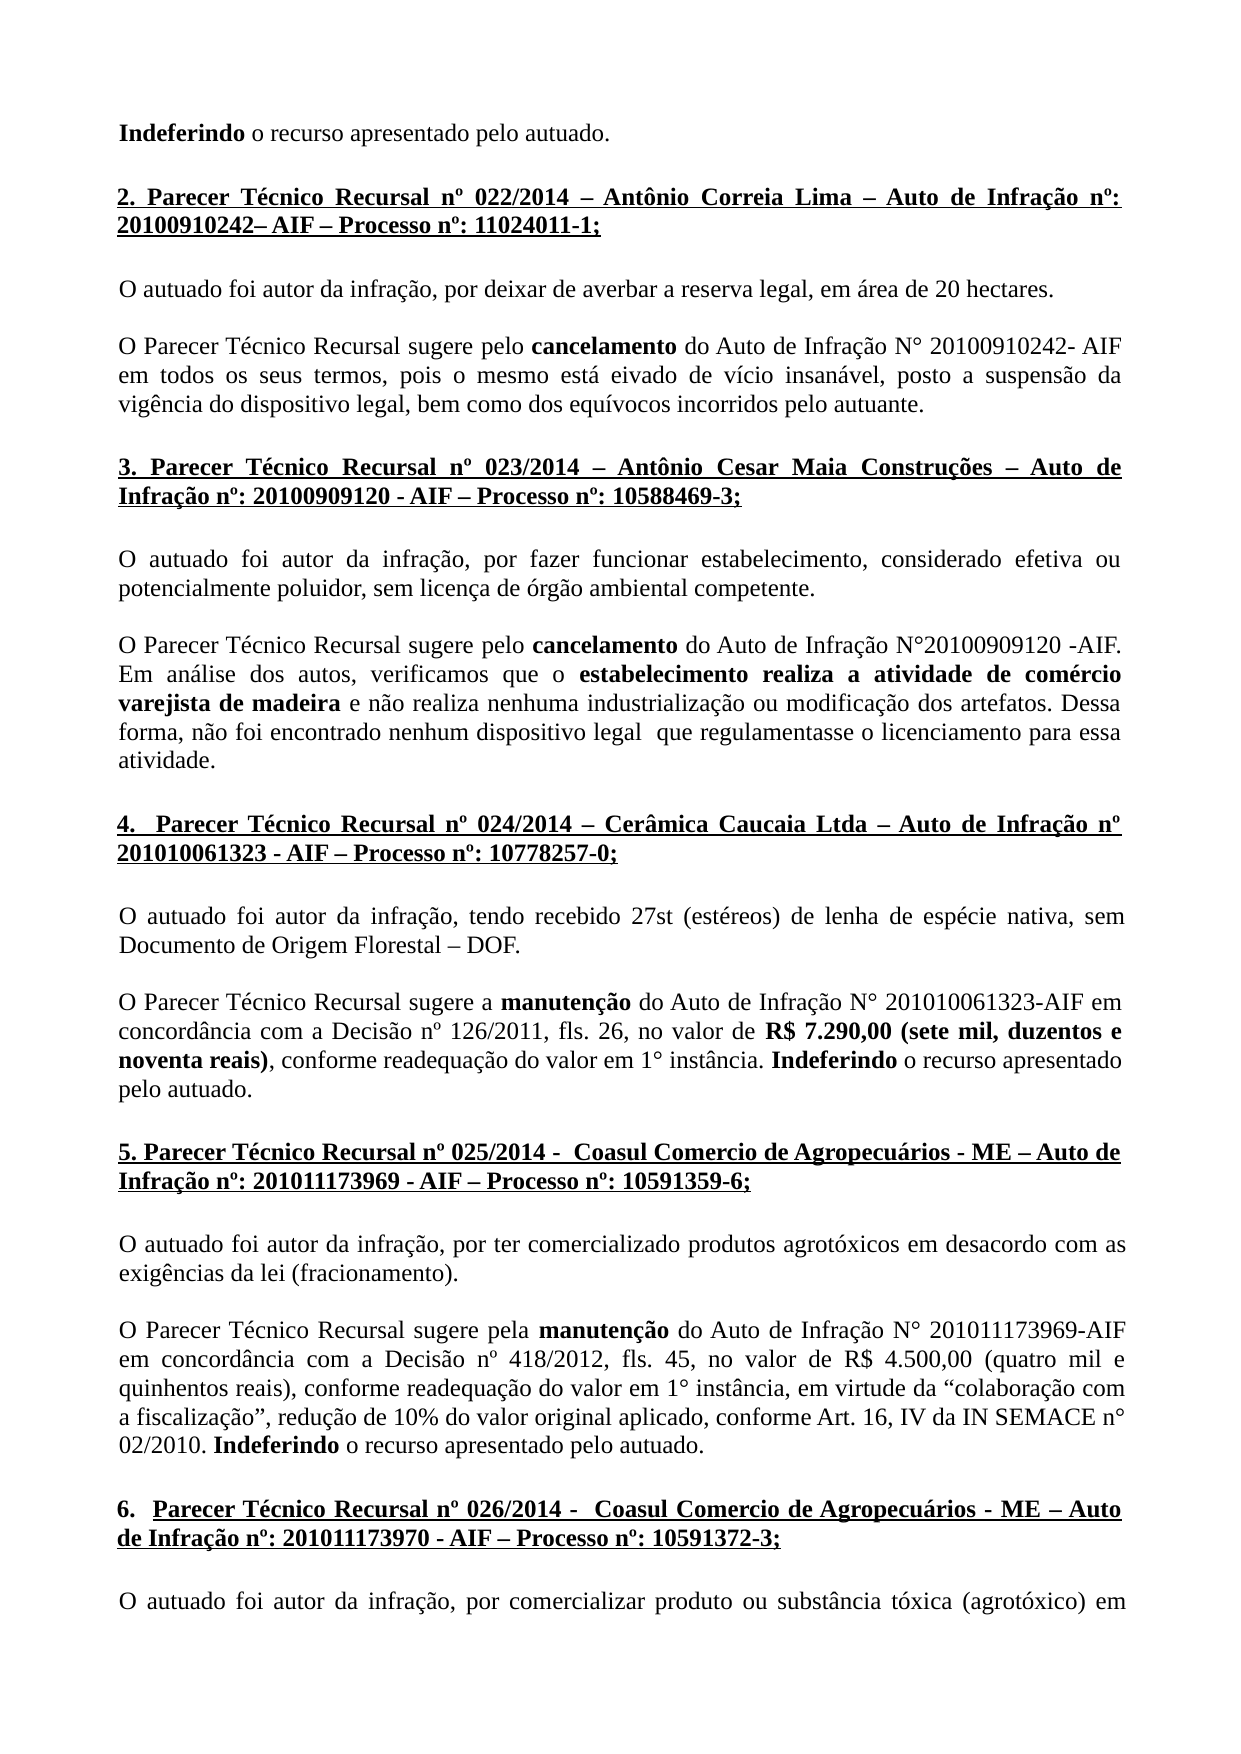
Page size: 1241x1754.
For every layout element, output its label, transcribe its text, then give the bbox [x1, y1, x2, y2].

text O Parecer Técnico Recursal sugere pela manutenção do Auto de Infração N° 201011173969-AIF em concordância com a Decisão nº 418/2012, fls. 45, no valor de R$ 4.500,00 (quatro mil e quinhentos reais), conforme readequação do valor em 1° instância, em virtude da “colaboração com a fiscalização”, redução de 10% do valor original aplicado, conforme Art. 16, IV da IN SEMACE n° 02/2010. Indeferindo o recurso apresentado pelo autuado. [119, 1316, 1127, 1459]
text O Parecer Técnico Recursal sugere a manutenção do Auto de Infração N° 201010061323-AIF em concordância com a Decisão nº 126/2011, fls. 26, no valor de R$ 7.290,00 (sete mil, duzentos e noventa reais), conforme readequação do valor em 1° instância. Indeferindo o recurso apresentado pelo autuado. [118, 987, 1122, 1102]
text O autuado foi autor da infração, por deixar de averbar a reserva legal, em área de 20 hectares. [119, 274, 1127, 302]
list Parecer Técnico Recursal nº 026/2014 - Coasul Comercio de Agropecuários - ME – Auto de Infração nº: 201011173970 - AIF – Processo nº: 10591372-3; [117, 1494, 1122, 1552]
text O Parecer Técnico Recursal sugere pelo cancelamento do Auto de Infração N° 20100910242- AIF em todos os seus termos, pois o mesmo está eivado de vício insanável, posto a suspensão da vigência do dispositivo legal, bem como dos equívocos incorridos pelo autuante. [118, 331, 1122, 417]
list 5. Parecer Técnico Recursal nº 025/2014 - Coasul Comercio de Agropecuários - ME – Auto de Infração nº: 201011173969 - AIF – Processo nº: 10591359-6; [118, 1137, 1122, 1195]
text 201010061323 - AIF – Processo nº: 10778257-0; [117, 836, 1122, 867]
text O autuado foi autor da infração, por ter comercializado produtos agrotóxicos em desacordo com as exigências da lei (fracionamento). [119, 1229, 1127, 1287]
text O autuado foi autor da infração, tendo recebido 27st (estéreos) de lenha de espécie nativa, sem Documento de Origem Florestal – DOF. [119, 901, 1127, 959]
list 2. Parecer Técnico Recursal nº 022/2014 – Antônio Correia Lima – Auto de Infração nº: [117, 182, 1122, 207]
list 3. Parecer Técnico Recursal nº 023/2014 – Antônio Cesar Maia Construções – Auto de Infração nº: 20100909120 - AIF – Processo nº: 10588469-3; [117, 452, 1122, 510]
text O autuado foi autor da infração, por comercializar produto ou substância tóxica (agrotóxico) em [119, 1586, 1127, 1615]
text 4. Parecer Técnico Recursal nº 024/2014 – Cerâmica Caucaia Ltda – Auto de Infração nº [117, 809, 1122, 834]
text O autuado foi autor da infração, por fazer funcionar estabelecimento, considerado efetiva ou potencialmente poluidor, sem licença de órgão ambiental competente. [118, 544, 1122, 602]
text O Parecer Técnico Recursal sugere pelo cancelamento do Auto de Infração N°20100909120 -AIF. Em análise dos autos, verificamos que o estabelecimento realiza a atividade de comércio varejista de madeira e não realiza nenhuma industrialização ou modificação dos artefatos. Dessa forma, não foi encontrado nenhum dispositivo legal que regulamentasse o licenciamento para essa atividade. [118, 631, 1122, 774]
text Indeferindo o recurso apresentado pelo autuado. [119, 118, 1127, 147]
list 20100910242– AIF – Processo nº: 11024011-1; [117, 208, 1122, 239]
